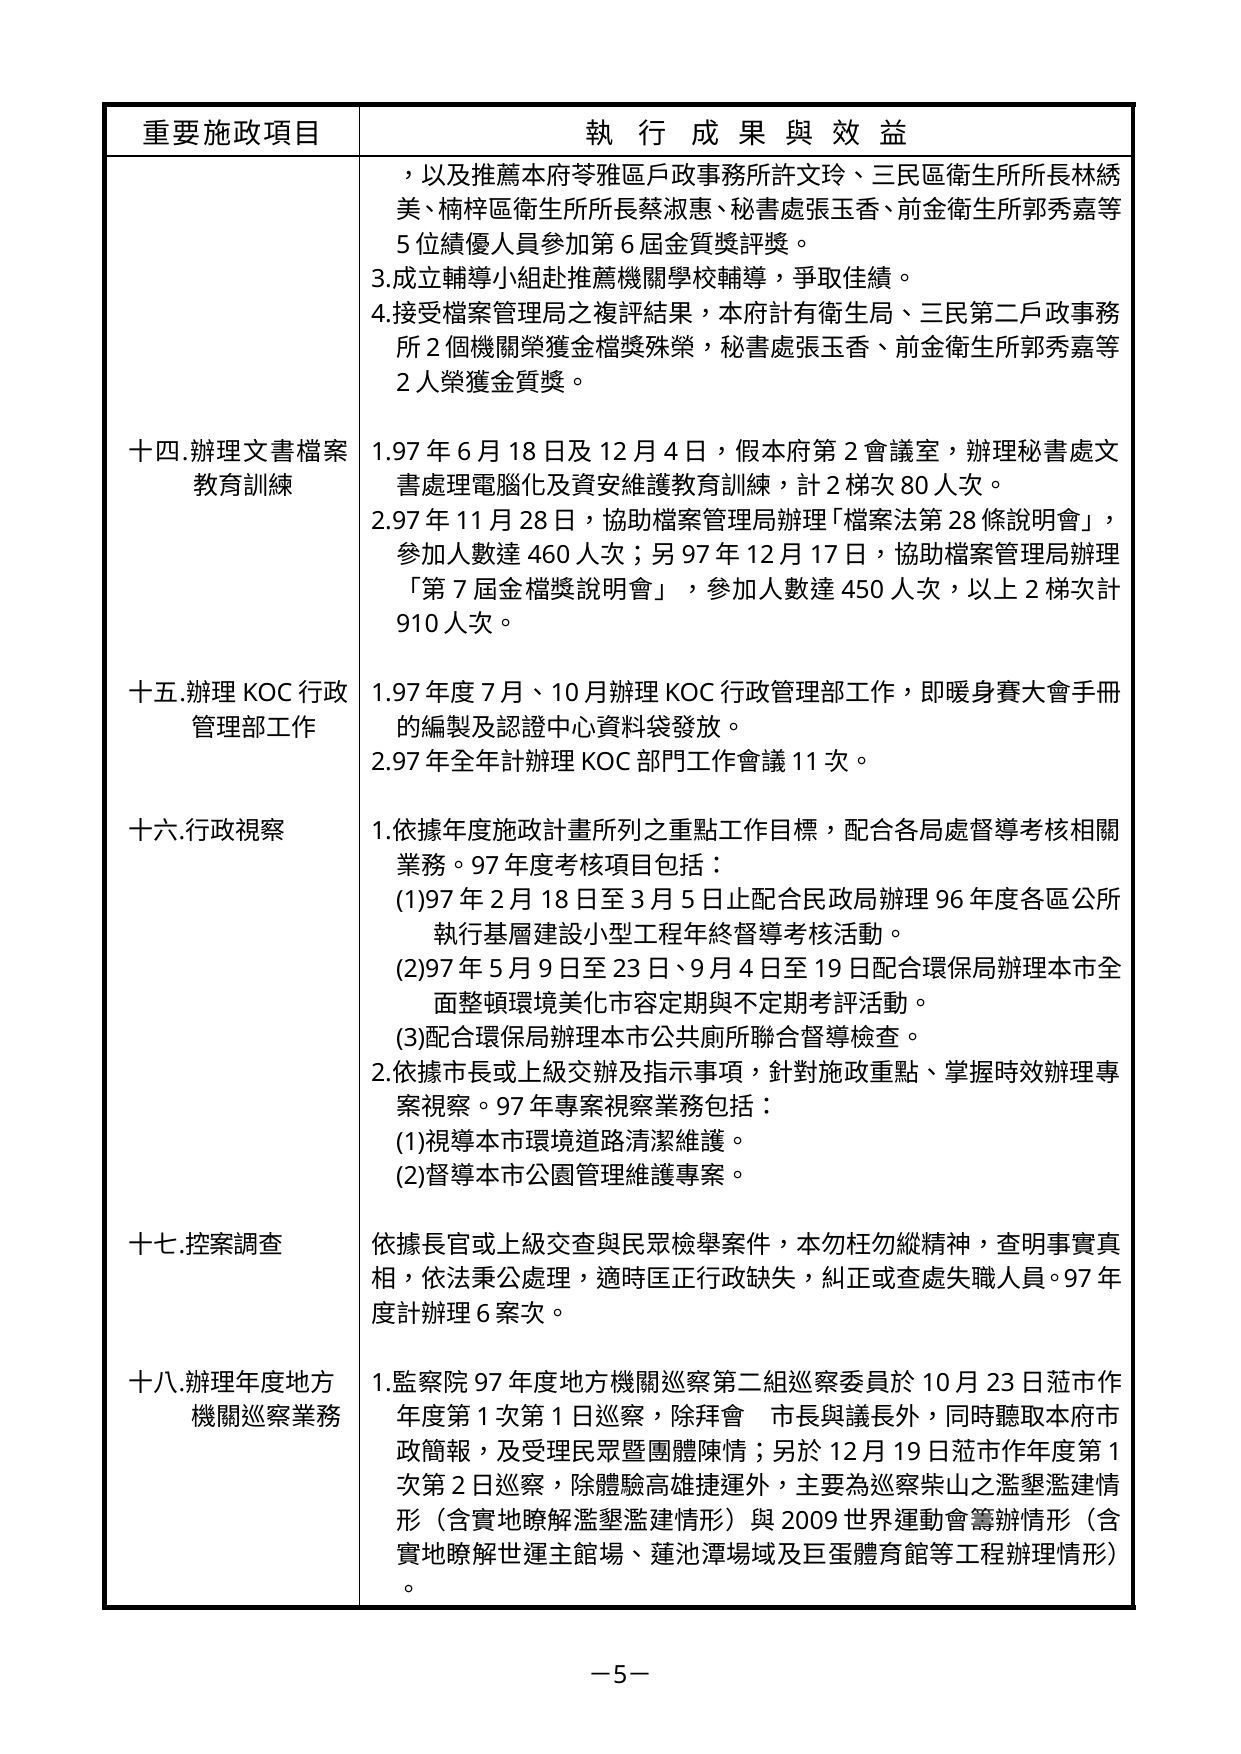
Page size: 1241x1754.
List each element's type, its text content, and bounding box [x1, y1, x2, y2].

table_header 重要施政項目 [107, 107, 359, 155]
table_cell 十四.辦理文書檔案教育訓練 十五.辦理KOC行政管理部工作 十六.行政視察 十七.控案調查 十八.辦理年度地方機關巡察業務 [107, 157, 359, 1605]
table_cell ，以及推薦本府苓雅區戶政事務所許文玲、三民區衛生所所長林綉美、楠梓區衛生所所長蔡淑惠、秘書處張玉香、前金衛生所郭秀嘉等5位績優人員參加第6屆金質獎評獎。 3.成立輔導小組赴推薦機關學校輔導，爭取佳績。 4.接受檔案管理局之複評結果，本府計有衛生局、三民第二戶政事務所2個機關榮獲金檔獎殊榮，秘書處張玉香、前金衛生所郭秀嘉等2人榮獲金質獎。 1.97年6月18日及12月4日，假本府第2會議室，辦理秘書處文書處理電腦化及資安維護教育訓練，計2梯次80人次。 2.97年11月28日，協助檔案管理局辦理「檔案法第28條說明會」，參加人數達460人次；另97年12月17日，協助檔案管理局辦理「第7屆金檔獎說明會」，參加人數達450人次，以上2梯次計910人次。 1.97年度7月、10月辦理KOC行政管理部工作，即暖身賽大會手冊的編製及認證中心資料袋發放。 2.97年全年計辦理KOC部門工作會議11次。 1.依據年度施政計畫所列之重點工作目標，配合各局處督導考核相關業務。97年度考核項目包括： (1)97年2月18日至3月5日止配合民政局辦理96年度各區公所執行基層建設小型工程年終督導考核活動。 (2)97年5月9日至23日、9月4日至19日配合環保局辦理本市全面整頓環境美化市容定期與不定期考評活動。 (3)配合環保局辦理本市公共廁所聯合督導檢查。 2.依據市長或上級交辦及指示事項，針對施政重點、掌握時效辦理專案視察。97年專案視察業務包括： (1)視導本市環境道路清潔維護。 (2)督導本市公園管理維護專案。 依據長官或上級交查與民眾檢舉案件，本勿枉勿縱精神，查明事實真相，依法秉公處理，適時匡正行政缺失，糾正或查處失職人員。97年度計辦理6案次。 1.監察院97年度地方機關巡察第二組巡察委員於10月23日蒞市作年度第1次第1日巡察，除拜會 市長與議長外，同時聽取本府市政簡報，及受理民眾暨團體陳情；另於12月19日蒞市作年度第1次第2日巡察，除體驗高雄捷運外，主要為巡察柴山之濫墾濫建情形（含實地瞭解濫墾濫建情形）與2009世界運動會籌辦情形（含實地瞭解世運主館場、蓮池潭場域及巨蛋體育館等工程辦理情形）。 [360, 157, 1131, 1605]
table_header 執 行 成 果 與 效 益 [360, 107, 1131, 155]
